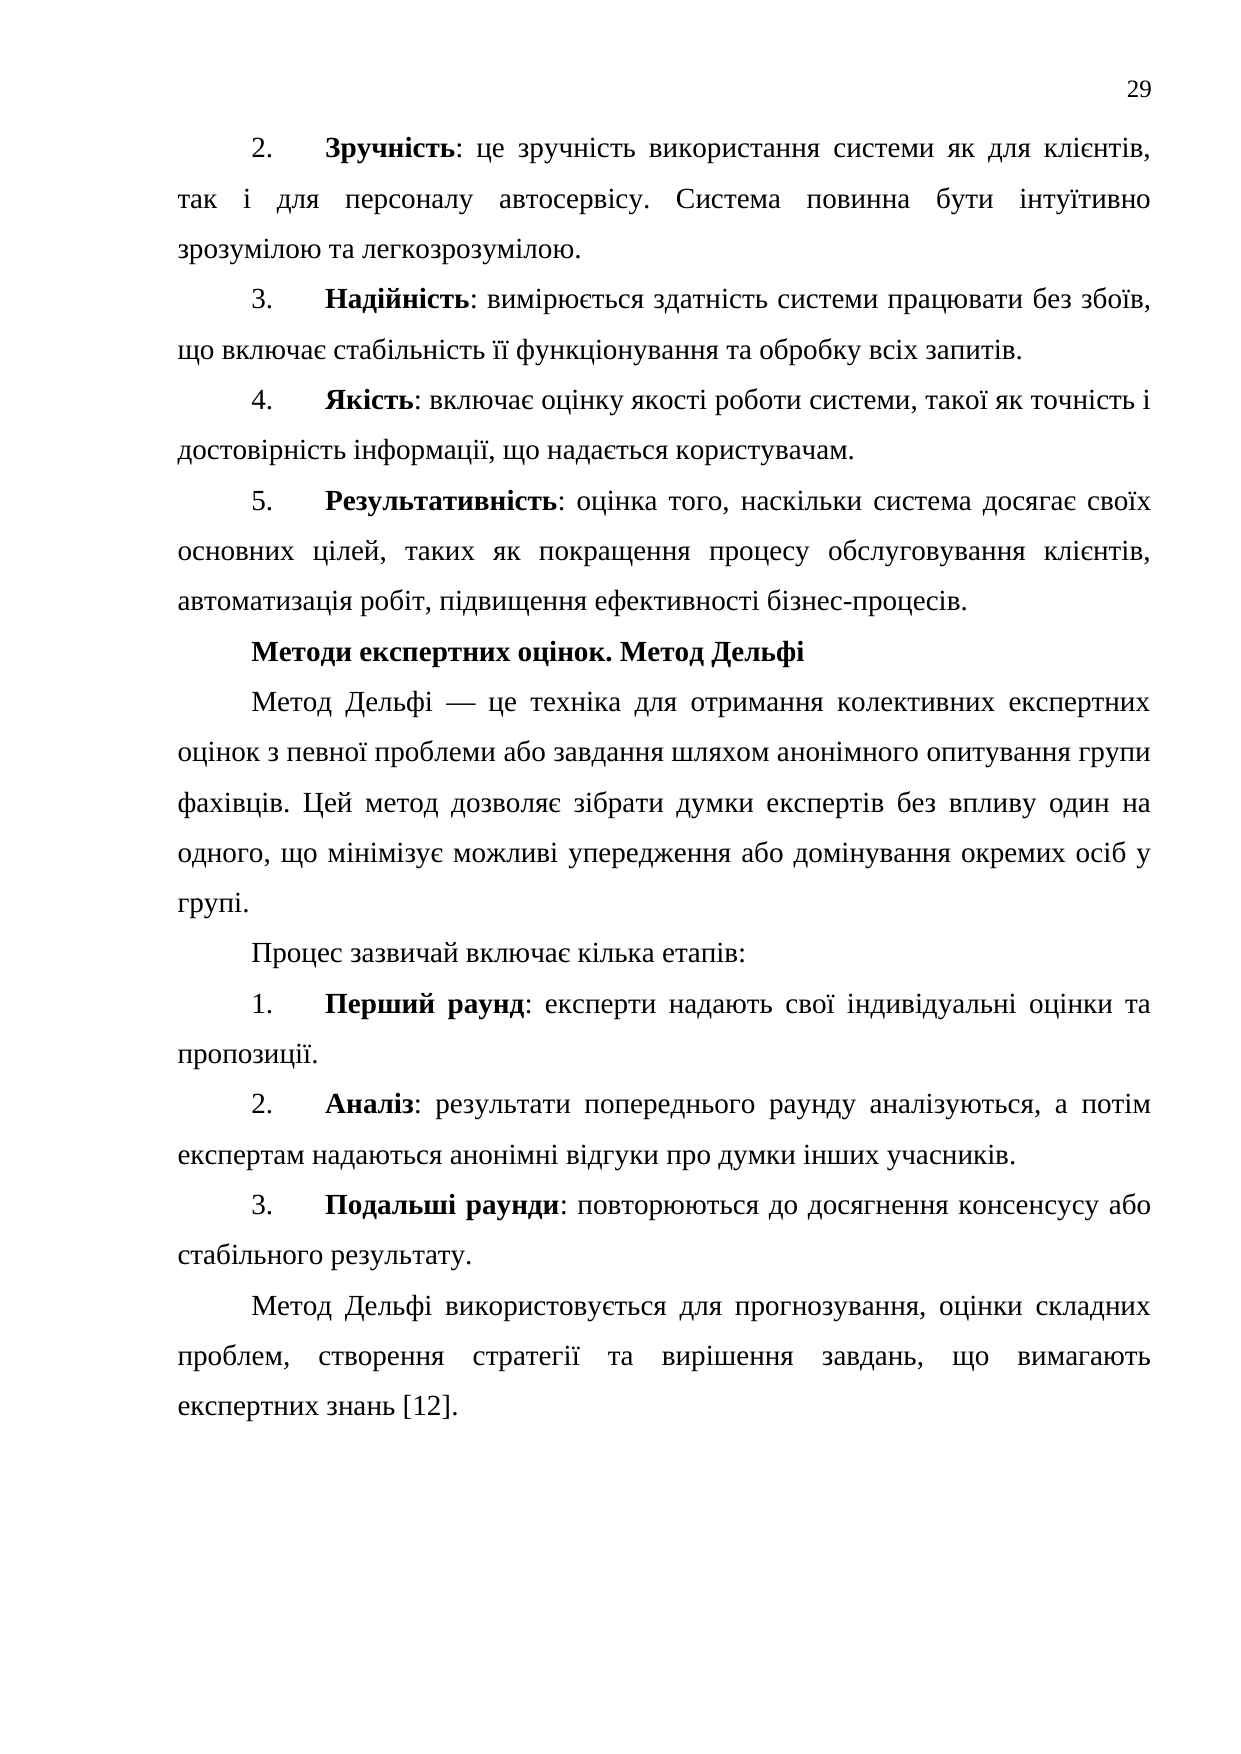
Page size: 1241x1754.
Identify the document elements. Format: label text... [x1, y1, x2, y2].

list Надійність: вимірюється здатність системи працювати без збоїв, що включає стабільність її функціонування та обробку всіх запитів. [177, 282, 1152, 365]
text Метод Дельфі використовується для прогнозування, оцінки складних проблем, створення стратегії та вирішення завдань, що вимагають експертних знань [12]. [177, 1288, 1152, 1422]
list Подальші раунди: повторюються до досягнення консенсусу або стабільного результату. [177, 1187, 1152, 1271]
text Процес зазвичай включає кілька етапів: [177, 936, 1152, 969]
text Методи експертних оцінок. Метод Дельфі [177, 634, 1152, 667]
list Зручність: це зручність використання системи як для клієнтів, так і для персоналу автосервісу. Система повинна бути інтуїтивно зрозумілою та легкозрозумілою. [177, 131, 1152, 265]
list Перший раунд: експерти надають свої індивідуальні оцінки та пропозиції. [177, 986, 1152, 1070]
text Метод Дельфі — це техніка для отримання колективних експертних оцінок з певної проблеми або завдання шляхом анонімного опитування групи фахівців. Цей метод дозволяє зібрати думки експертів без впливу один на одного, що мінімізує можливі упередження або домінування окремих осіб у групі. [177, 684, 1152, 919]
list Якість: включає оцінку якості роботи системи, такої як точність і достовірність інформації, що надається користувачам. [177, 382, 1152, 466]
list Аналіз: результати попереднього раунду аналізуються, а потім експертам надаються анонімні відгуки про думки інших учасників. [177, 1087, 1152, 1170]
list Результативність: оцінка того, наскільки система досягає своїх основних цілей, таких як покращення процесу обслуговування клієнтів, автоматизація робіт, підвищення ефективності бізнес-процесів. [177, 483, 1152, 617]
